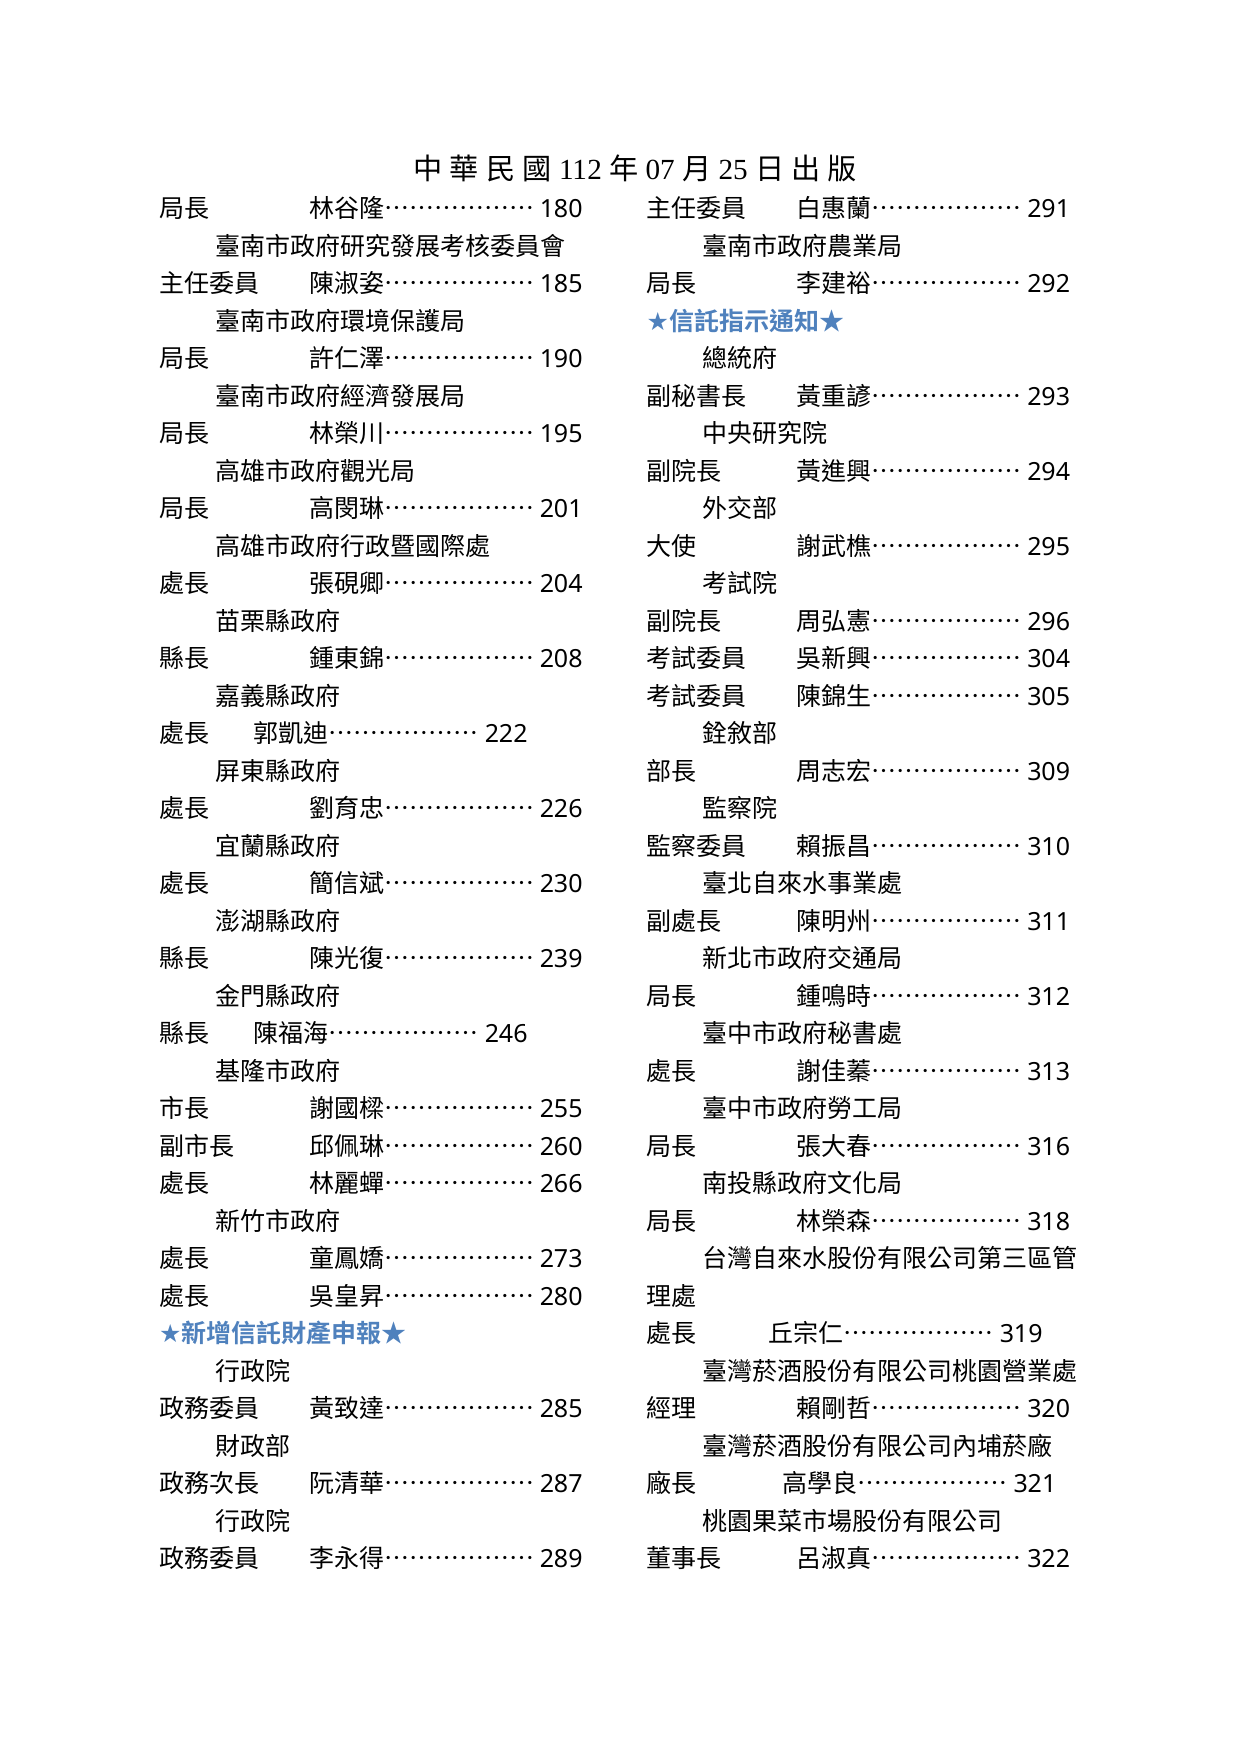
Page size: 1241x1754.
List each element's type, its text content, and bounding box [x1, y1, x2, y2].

table_cell 臺南市政府經濟發展局 [148, 376, 635, 413]
table_cell 苗栗縣政府 [148, 601, 635, 638]
table_cell 基隆市政府 [148, 1051, 635, 1088]
table_cell 處長 丘宗仁……………… 319 [635, 1313, 1123, 1351]
table_cell 縣長 陳福海……………… 246 [148, 1013, 635, 1051]
table_cell 處長 劉育忠……………… 226 [148, 788, 635, 826]
table_cell 副院長 黃進興……………… 294 [635, 451, 1123, 488]
table_cell 新竹市政府 [148, 1201, 635, 1238]
table_cell 主任委員 陳淑姿……………… 185 [148, 263, 635, 301]
table_cell 局長 林榮森……………… 318 [635, 1201, 1123, 1238]
table_cell 政務次長 阮清華……………… 287 [148, 1463, 635, 1501]
table_header 局長 林谷隆……………… 180 [148, 188, 635, 226]
table_cell 中央研究院 [635, 413, 1123, 451]
table_cell 局長 張大春……………… 316 [635, 1126, 1123, 1163]
table_cell 考試院 [635, 563, 1123, 601]
table_cell 副處長 陳明州……………… 311 [635, 901, 1123, 938]
table_cell 臺南市政府研究發展考核委員會 [148, 226, 635, 263]
table_cell 政務委員 李永得……………… 289 [148, 1538, 635, 1576]
table_cell 市長 謝國樑……………… 255 [148, 1088, 635, 1126]
table_cell 臺北自來水事業處 [635, 863, 1123, 901]
table_cell 考試委員 吳新興……………… 304 [635, 638, 1123, 676]
table_cell 台灣自來水股份有限公司第三區管 [635, 1238, 1123, 1276]
table_cell 副秘書長 黃重諺……………… 293 [635, 376, 1123, 413]
table_cell 廠長 高學良……………… 321 [635, 1463, 1123, 1501]
table_cell 高雄市政府觀光局 [148, 451, 635, 488]
table_cell 外交部 [635, 488, 1123, 526]
table_cell 行政院 [148, 1351, 635, 1388]
table_cell 副市長 邱佩琳……………… 260 [148, 1126, 635, 1163]
table_cell 部長 周志宏……………… 309 [635, 751, 1123, 788]
table_header 主任委員 白惠蘭……………… 291 [635, 188, 1123, 226]
table_cell 局長 鍾鳴時……………… 312 [635, 976, 1123, 1013]
table_cell 處長 吳皇昇……………… 280 [148, 1276, 635, 1313]
table_cell 總統府 [635, 338, 1123, 376]
table_cell 處長 郭凱迪……………… 222 [148, 713, 635, 751]
table_cell 臺南市政府農業局 [635, 226, 1123, 263]
table_cell 處長 林麗蟬……………… 266 [148, 1163, 635, 1201]
table_cell 考試委員 陳錦生……………… 305 [635, 676, 1123, 713]
table_cell 澎湖縣政府 [148, 901, 635, 938]
table_cell 臺南市政府環境保護局 [148, 301, 635, 338]
table_cell 臺中市政府勞工局 [635, 1088, 1123, 1126]
table_cell 局長 高閔琳……………… 201 [148, 488, 635, 526]
table_cell 處長 謝佳蓁……………… 313 [635, 1051, 1123, 1088]
table_cell 局長 林榮川……………… 195 [148, 413, 635, 451]
table_cell 銓敘部 [635, 713, 1123, 751]
table_cell 局長 李建裕……………… 292 [635, 263, 1123, 301]
table_cell 副院長 周弘憲……………… 296 [635, 601, 1123, 638]
table_cell 財政部 [148, 1426, 635, 1463]
table_cell 處長 童鳳嬌……………… 273 [148, 1238, 635, 1276]
table_cell 臺中市政府秘書處 [635, 1013, 1123, 1051]
table_cell 臺灣菸酒股份有限公司桃園營業處 [635, 1351, 1123, 1388]
table_cell 屏東縣政府 [148, 751, 635, 788]
table_cell 監察院 [635, 788, 1123, 826]
text 中 華 民 國 112 年 07 月 25 日 出 版 [148, 146, 1122, 188]
table_cell 宜蘭縣政府 [148, 826, 635, 863]
table_cell ★信託指示通知★ [635, 301, 1123, 338]
table_cell 縣長 陳光復……………… 239 [148, 938, 635, 976]
table_cell 大使 謝武樵……………… 295 [635, 526, 1123, 563]
table_cell 桃園果菜市場股份有限公司 [635, 1501, 1123, 1538]
table_cell 監察委員 賴振昌……………… 310 [635, 826, 1123, 863]
table_cell 董事長 呂淑真……………… 322 [635, 1538, 1123, 1576]
table_cell 嘉義縣政府 [148, 676, 635, 713]
table_cell 處長 簡信斌……………… 230 [148, 863, 635, 901]
table_cell 局長 許仁澤……………… 190 [148, 338, 635, 376]
table_cell 南投縣政府文化局 [635, 1163, 1123, 1201]
table_cell 縣長 鍾東錦……………… 208 [148, 638, 635, 676]
table_cell 臺灣菸酒股份有限公司內埔菸廠 [635, 1426, 1123, 1463]
table_cell 金門縣政府 [148, 976, 635, 1013]
table_cell 政務委員 黃致達……………… 285 [148, 1388, 635, 1426]
table_cell ★新增信託財產申報★ [148, 1313, 635, 1351]
table_cell 經理 賴剛哲……………… 320 [635, 1388, 1123, 1426]
table_cell 高雄市政府行政暨國際處 [148, 526, 635, 563]
table_cell 行政院 [148, 1501, 635, 1538]
table_cell 處長 張硯卿……………… 204 [148, 563, 635, 601]
table_cell 理處 [635, 1276, 1123, 1313]
table_cell 新北市政府交通局 [635, 938, 1123, 976]
